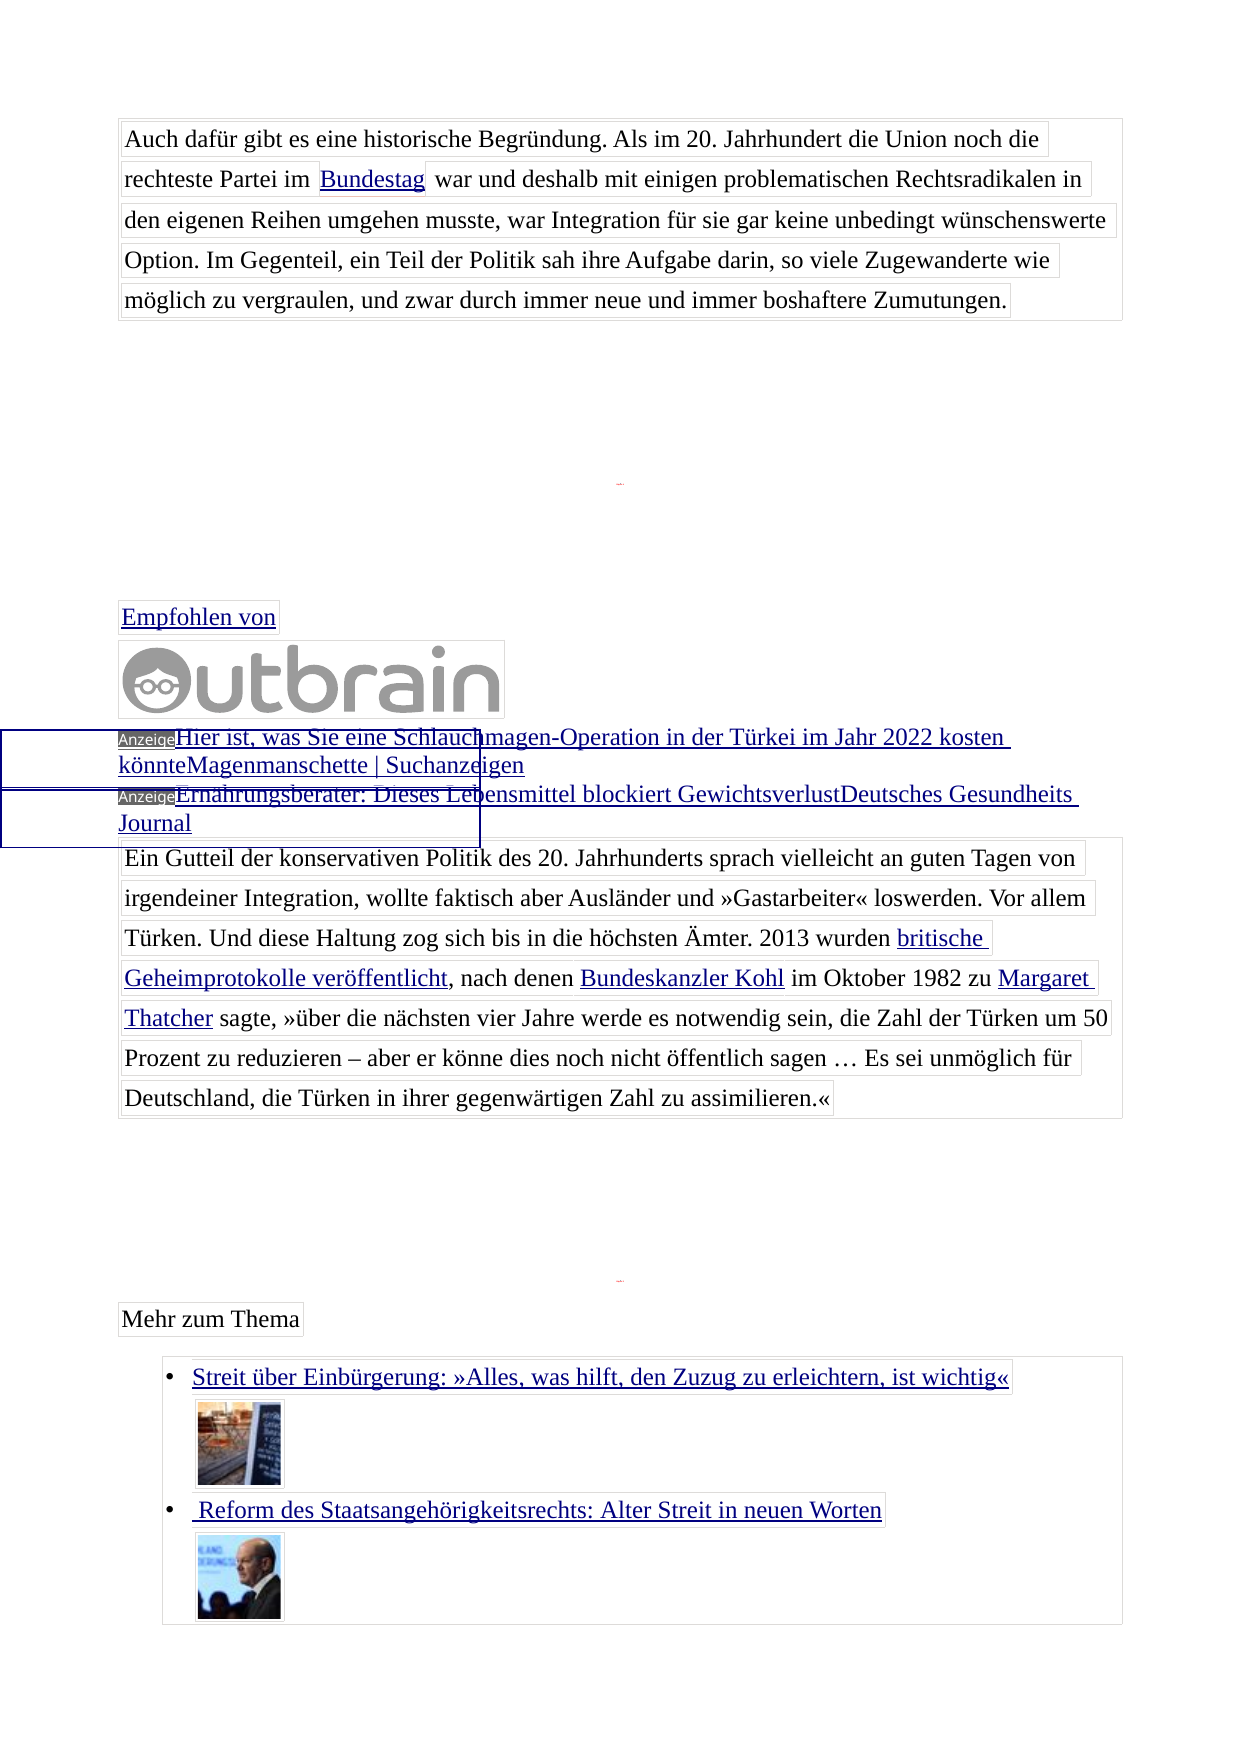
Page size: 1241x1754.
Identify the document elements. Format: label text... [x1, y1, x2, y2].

text Empfohlen von [119, 601, 279, 634]
text [280, 599, 1122, 634]
text AnzeigeErnährungsberater: Dieses Lebensmittel blockiert GewichtsverlustDeutsches Gesundheits Journal [2, 779, 479, 787]
text Auch dafür gibt es eine historische Begründung. Als im 20. Jahrhundert die Union noch die rechteste Partei im Bundestag war und deshalb mit einigen problematischen Rechtsradikalen in den eigenen Reihen umgehen musste, war Integration für sie gar keine unbedingt wünschenswerte Option. Im Gegenteil, ein Teil der Politik sah ihre Aufgabe darin, so viele Zugewanderte wie möglich zu vergraulen, und zwar durch immer neue und immer boshaftere Zumutungen. [119, 119, 1122, 320]
list Streit über Einbürgerung: »Alles, was hilft, den Zuzug zu erleichtern, ist wichtig« [163, 1357, 1122, 1394]
picture [197, 1535, 281, 1619]
text [304, 1302, 1122, 1336]
text AnzeigeErnährungsberater: Dieses Lebensmittel blockiert GewichtsverlustDeutsches Gesundheits Journal [118, 807, 479, 837]
text Ein Gutteil der konservativen Politik des 20. Jahrhunderts sprach vielleicht an guten Tagen von irgendeiner Integration, wollte faktisch aber Ausländer und »Gastarbeiter« loswerden. Vor allem Türken. Und diese Haltung zog sich bis in die höchsten Ämter. 2013 wurden britische Geheimprotokolle veröffentlicht, nach denen Bundeskanzler Kohl im Oktober 1982 zu Margaret Thatcher sagte, »über die nächsten vier Jahre werde es notwendig sein, die Zahl der Türken um 50 Prozent zu reduzieren – aber er könne dies noch nicht öffentlich sagen … Es sei unmöglich für Deutschland, die Türken in ihrer gegenwärtigen Zahl zu assimilieren.« [119, 838, 1122, 1118]
text AnzeigeErnährungsberater: Dieses Lebensmittel blockiert GewichtsverlustDeutsches Gesundheits Journal [118, 791, 479, 805]
text AnzeigeErnährungsberater: Dieses Lebensmittel blockiert GewichtsverlustDeutsches Gesundheits Journal [481, 779, 1122, 837]
text AnzeigeHier ist, was Sie eine Schlauchmagen-Operation in der Türkei im Jahr 2022 kosten könnteMagenmanschette | Suchanzeigen [118, 722, 1122, 779]
text Mehr zum Thema [119, 1303, 303, 1336]
list Reform des Staatsangehörigkeitsrechts: Alter Streit in neuen Worten [163, 1489, 1122, 1527]
picture [197, 1402, 281, 1485]
